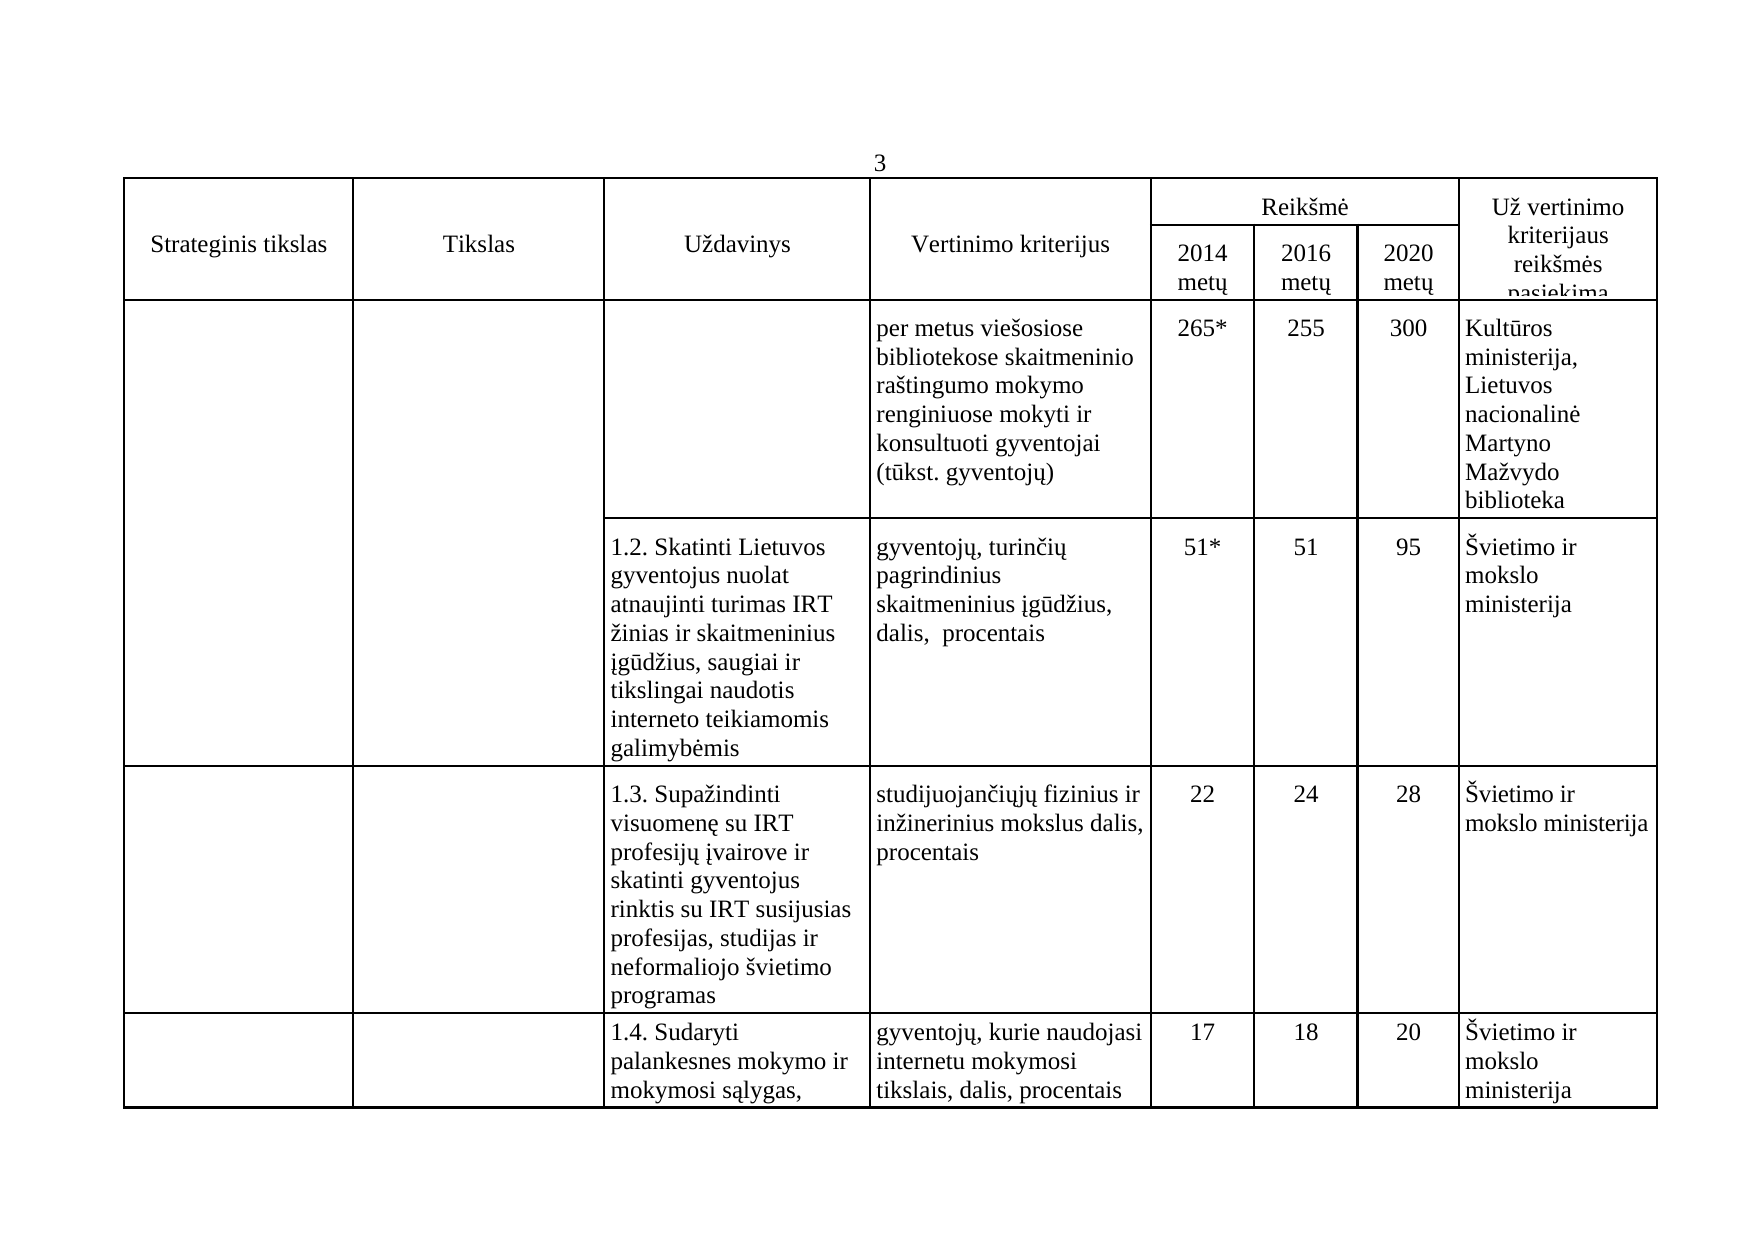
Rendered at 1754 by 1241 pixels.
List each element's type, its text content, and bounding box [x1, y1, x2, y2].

table_cell Švietimo ir mokslo ministerija [1460, 519, 1656, 765]
table_header Strateginis tikslas [125, 179, 352, 298]
table_header Tikslas [354, 179, 603, 298]
table_cell [125, 1014, 352, 1106]
table_cell 18 [1255, 1014, 1356, 1106]
table_cell gyventojų, kurie naudojasi internetu mokymosi tikslais, dalis, procentais [871, 1014, 1150, 1106]
table_cell 265* [1152, 301, 1253, 517]
table_cell 1.3. Supažindinti visuomenę su IRT profesijų įvairove ir skatinti gyventojus rinktis su IRT susijusias profesijas, studijas ir neformaliojo švietimo programas [605, 767, 869, 1012]
table_cell Švietimo ir mokslo ministerija [1460, 1014, 1656, 1106]
table_cell 51 [1255, 519, 1356, 765]
table_cell 95 [1359, 519, 1458, 765]
table_cell [354, 767, 603, 1012]
table_cell 2020 metų [1359, 226, 1458, 298]
table_cell [354, 301, 603, 765]
table_cell 24 [1255, 767, 1356, 1012]
table_header Reikšmė [1152, 179, 1458, 223]
table_cell [605, 301, 869, 517]
table_cell 300 [1359, 301, 1458, 517]
table_cell studijuojančiųjų fizinius ir inžinerinius mokslus dalis, procentais [871, 767, 1150, 1012]
table_cell per metus viešosiose bibliotekose skaitmeninio raštingumo mokymo renginiuose mokyti ir konsultuoti gyventojai (tūkst. gyventojų) [871, 301, 1150, 517]
table_cell Švietimo ir mokslo ministerija [1460, 767, 1656, 1012]
table_cell [125, 301, 352, 765]
table_cell 255 [1255, 301, 1356, 517]
table_header Vertinimo kriterijus [871, 179, 1150, 298]
table_cell 22 [1152, 767, 1253, 1012]
table_cell 1.2. Skatinti Lietuvos gyventojus nuolat atnaujinti turimas IRT žinias ir skaitmeninius įgūdžius, saugiai ir tikslingai naudotis interneto teikiamomis galimybėmis [605, 519, 869, 765]
table_cell Kultūros ministerija, Lietuvos nacionalinė Martyno Mažvydo biblioteka [1460, 301, 1656, 517]
table_cell 1.4. Sudaryti palankesnes mokymo ir mokymosi sąlygas, [605, 1014, 869, 1106]
table_cell [354, 1014, 603, 1106]
table_header Uždavinys [605, 179, 869, 298]
table_cell 51* [1152, 519, 1253, 765]
table_cell 28 [1359, 767, 1458, 1012]
table_header Už vertinimo kriterijaus reikšmės pasiekimą atsakinga institucija [1460, 179, 1656, 298]
table_cell 17 [1152, 1014, 1253, 1106]
table_cell 2014 metų [1152, 226, 1253, 298]
table_cell 2016 metų [1255, 226, 1356, 298]
table_cell gyventojų, turinčių pagrindinius skaitmeninius įgūdžius, dalis, procentais [871, 519, 1150, 765]
table_cell [125, 767, 352, 1012]
table_cell 20 [1359, 1014, 1458, 1106]
